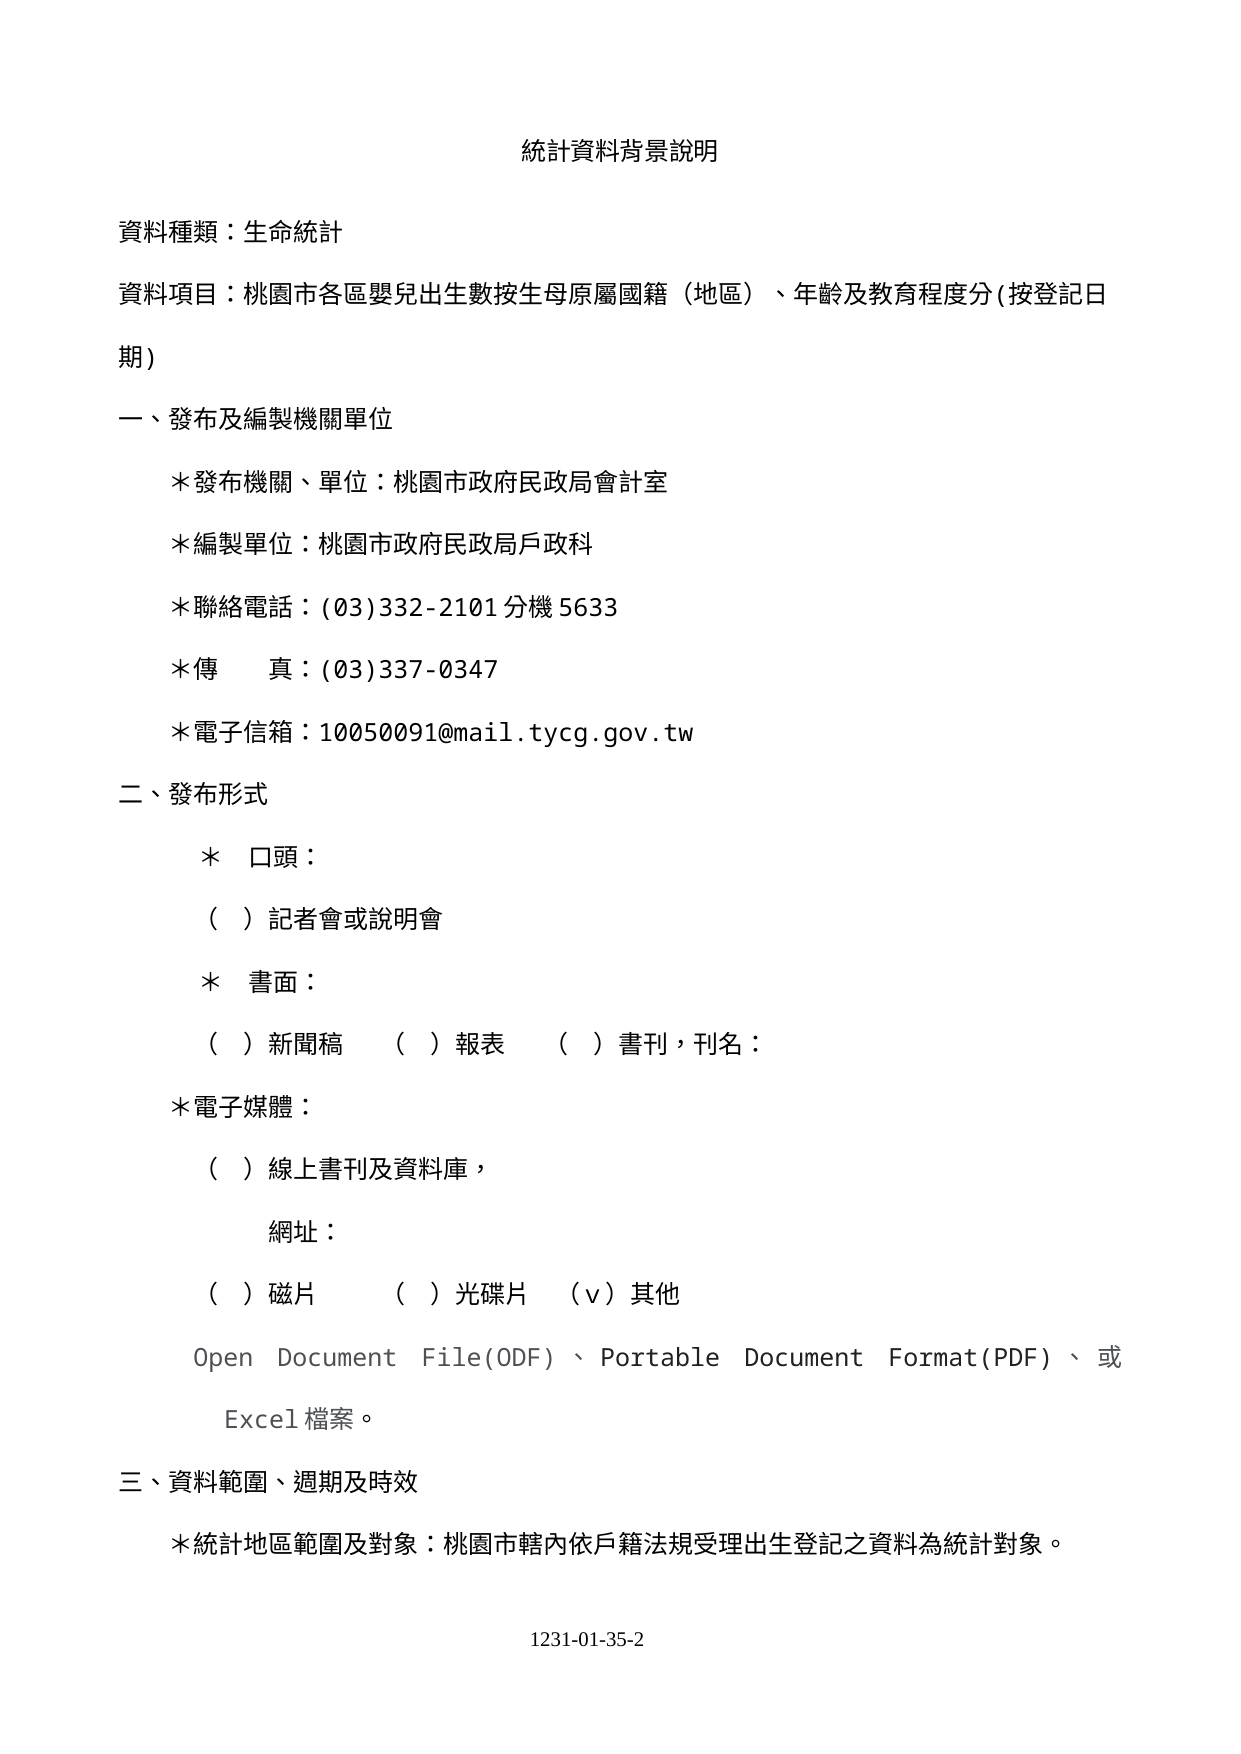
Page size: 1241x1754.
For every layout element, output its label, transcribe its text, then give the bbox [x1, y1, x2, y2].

text ＊電子媒體： [168, 1064, 1122, 1126]
text ＊發布機關、單位：桃園市政府民政局會計室 [168, 439, 1122, 501]
text （ ）磁片 （ ）光碟片 （ｖ）其他 [193, 1251, 1122, 1314]
text Open Document File(ODF)、Portable Document Format(PDF)、或Excel檔案。 [193, 1314, 1122, 1439]
text ＊電子信箱：10050091@mail.tycg.gov.tw [168, 689, 1122, 751]
text ＊統計地區範圍及對象：桃園市轄內依戶籍法規受理出生登記之資料為統計對象。 [168, 1501, 1122, 1564]
text （ ）新聞稿 （ ）報表 （ ）書刊，刊名： [193, 1001, 1122, 1064]
text 統計資料背景說明 [118, 108, 1122, 170]
text （ ）記者會或說明會 [193, 876, 1122, 939]
text 資料種類：生命統計 [118, 189, 1122, 251]
list 口頭： [198, 814, 1122, 876]
text 資料項目：桃園市各區嬰兒出生數按生母原屬國籍（地區）、年齡及教育程度分(按登記日期) [118, 251, 1122, 376]
text 一、發布及編製機關單位 [118, 376, 1122, 439]
text ＊編製單位：桃園市政府民政局戶政科 [168, 501, 1122, 564]
text 三、資料範圍、週期及時效 [118, 1439, 1122, 1501]
text ＊傳 真：(03)337-0347 [168, 626, 1122, 689]
list 書面： [198, 939, 1122, 1001]
text ＊聯絡電話：(03)332-2101分機5633 [168, 564, 1122, 626]
text 二、發布形式 [118, 751, 1122, 814]
text 網址： [193, 1189, 1122, 1251]
text （ ）線上書刊及資料庫， [193, 1126, 1122, 1189]
